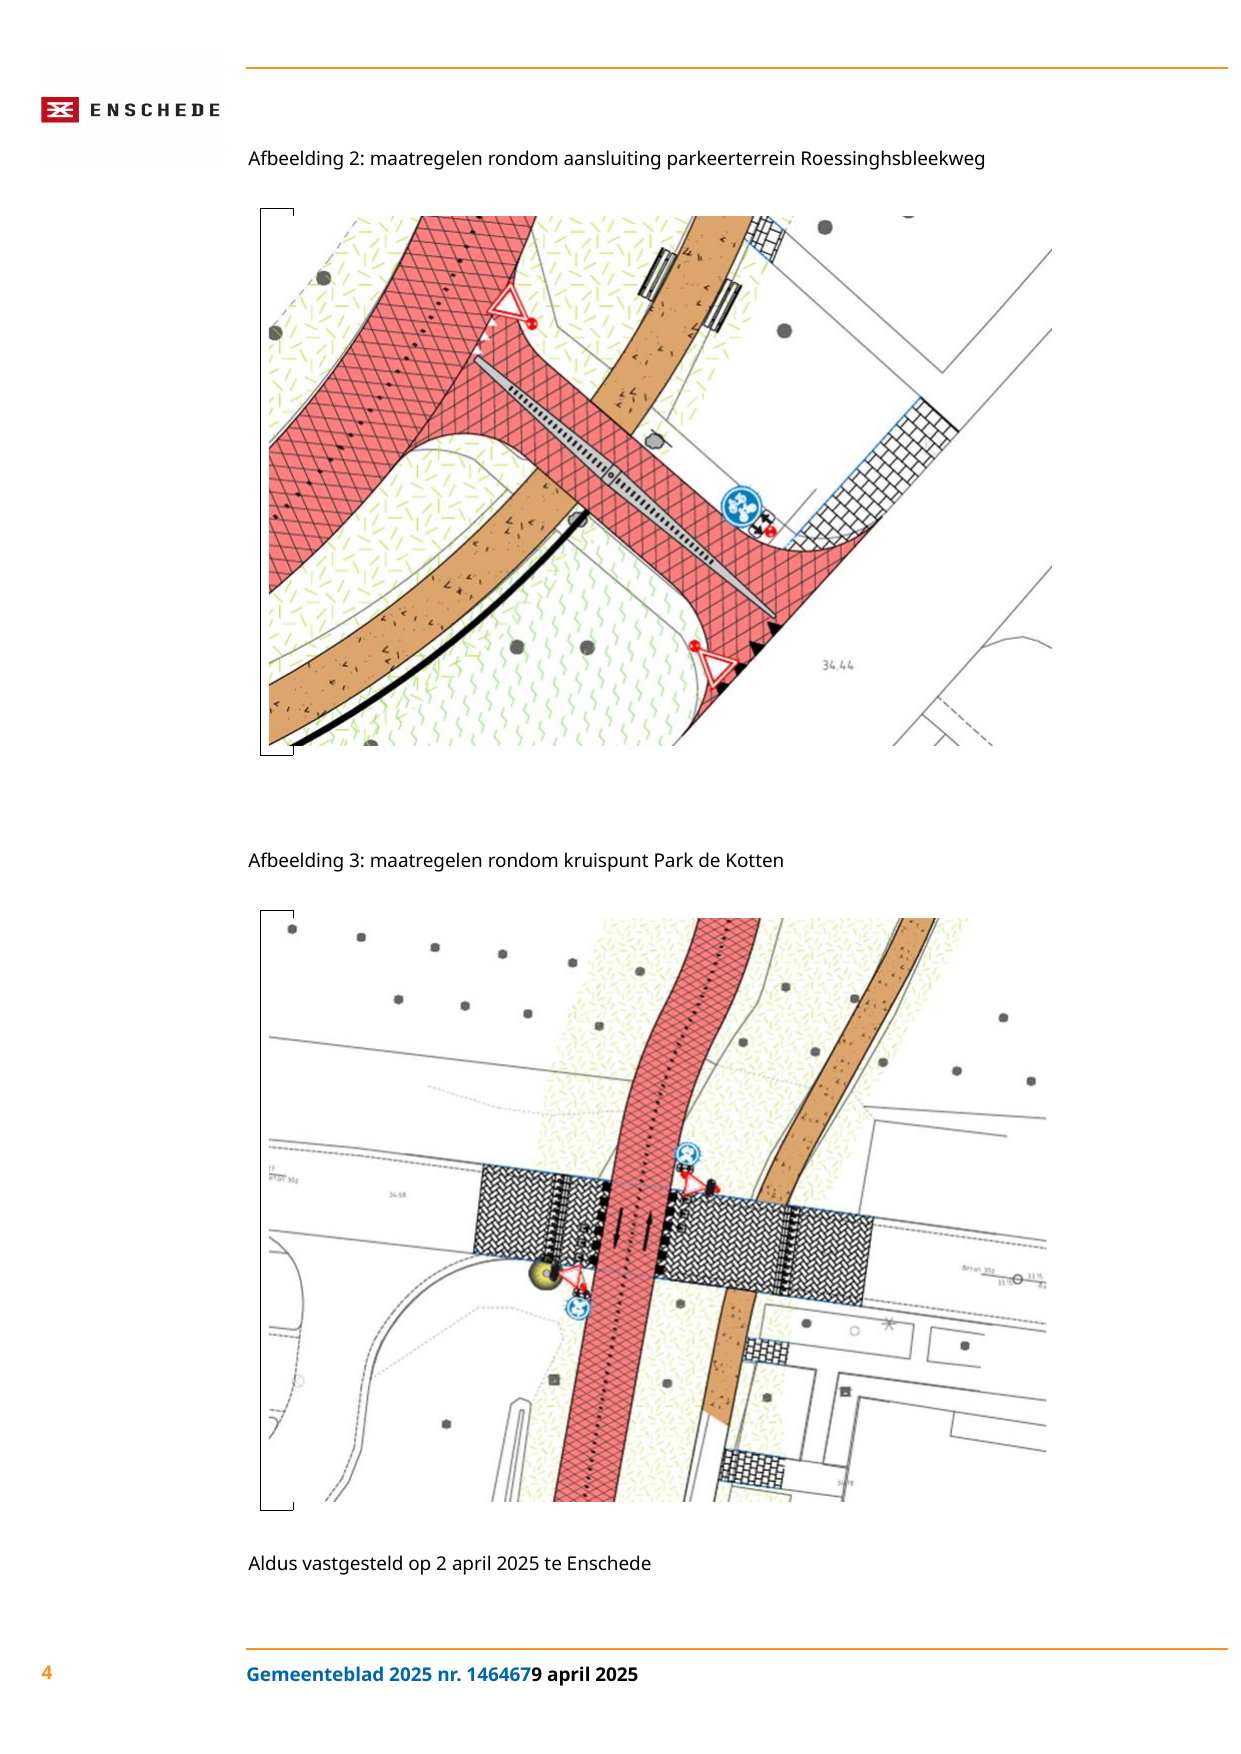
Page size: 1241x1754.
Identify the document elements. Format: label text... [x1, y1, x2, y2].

text Afbeelding 3: maatregelen rondom kruispunt Park de Kotten [248, 847, 1152, 873]
picture [268, 216, 1052, 746]
text Afbeelding 2: maatregelen rondom aansluiting parkeerterrein Roessinghsbleekweg [248, 145, 1152, 171]
picture [41, 47, 231, 172]
picture [268, 918, 1047, 1502]
text Aldus vastgesteld op 2 april 2025 te Enschede [248, 1550, 1152, 1576]
